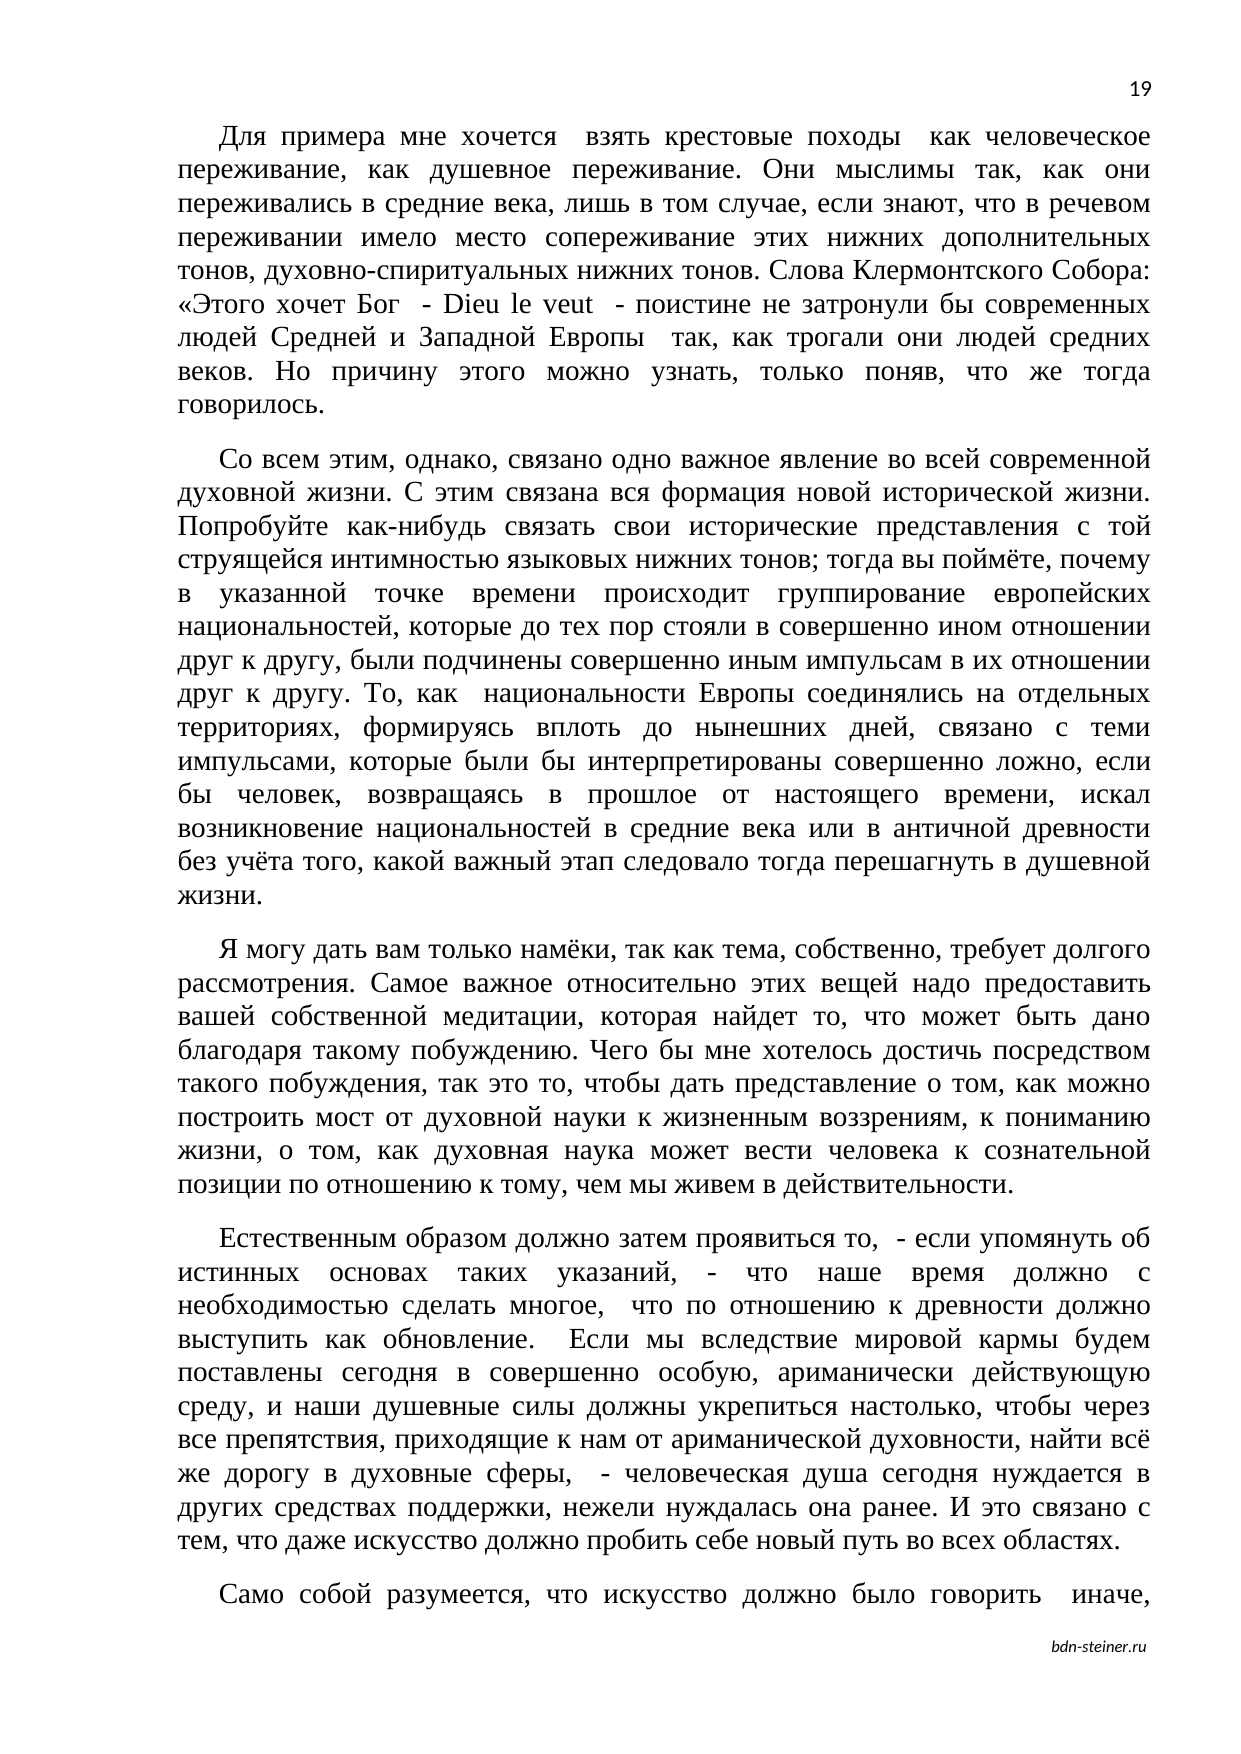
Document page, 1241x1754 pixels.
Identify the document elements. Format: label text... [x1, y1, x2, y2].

text Для примера мне хочется взять крестовые походы как человеческое переживание, как душевное переживание. Они мыслимы так, как они переживались в средние века, лишь в том случае, если знают, что в речевом переживании имело место сопереживание этих нижних дополнительных тонов, духовно-спиритуальных нижних тонов. Слова Клермонтского Собора: «Этого хочет Бог - Dieu le veut - поистине не затронули бы современных людей Средней и Западной Европы так, как трогали они людей средних веков. Но причину этого можно узнать, только поняв, что же тогда говорилось. [177, 118, 1152, 420]
text Я могу дать вам только намёки, так как тема, собственно, требует долгого рассмотрения. Самое важное относительно этих вещей надо предоставить вашей собственной медитации, которая найдет то, что может быть дано благодаря такому побуждению. Чего бы мне хотелось достичь посредством такого побуждения, так это то, чтобы дать представление о том, как можно построить мост от духовной науки к жизненным воззрениям, к пониманию жизни, о том, как духовная наука может вести человека к сознательной позиции по отношению к тому, чем мы живем в действительности. [177, 931, 1152, 1199]
text Само собой разумеется, что искусство должно было говорить иначе, [177, 1577, 1152, 1610]
text Естественным образом должно затем проявиться то, - если упомянуть об истинных основах таких указаний, - что наше время должно с необходимостью сделать многое, что по отношению к древности должно выступить как обновление. Если мы вследствие мировой кармы будем поставлены сегодня в совершенно особую, ариманически действующую среду, и наши душевные силы должны укрепиться настолько, чтобы через все препятствия, приходящие к нам от ариманической духовности, найти всё же дорогу в духовные сферы, - человеческая душа сегодня нуждается в других средствах поддержки, нежели нуждалась она ранее. И это связано с тем, что даже искусство должно пробить себе новый путь во всех областях. [177, 1220, 1152, 1556]
text Со всем этим, однако, связано одно важное явление во всей современной духовной жизни. С этим связана вся формация новой исторической жизни. Попробуйте как-нибудь связать свои исторические представления с той струящейся интимностью языковых нижних тонов; тогда вы поймёте, почему в указанной точке времени происходит группирование европейских национальностей, которые до тех пор стояли в совершенно ином отношении друг к другу, были подчинены совершенно иным импульсам в их отношении друг к другу. То, как национальности Европы соединялись на отдельных территориях, формируясь вплоть до нынешних дней, связано с теми импульсами, которые были бы интерпретированы совершенно ложно, если бы человек, возвращаясь в прошлое от настоящего времени, искал возникновение национальностей в средние века или в античной древности без учёта того, какой важный этап следовало тогда перешагнуть в душевной жизни. [177, 441, 1152, 910]
